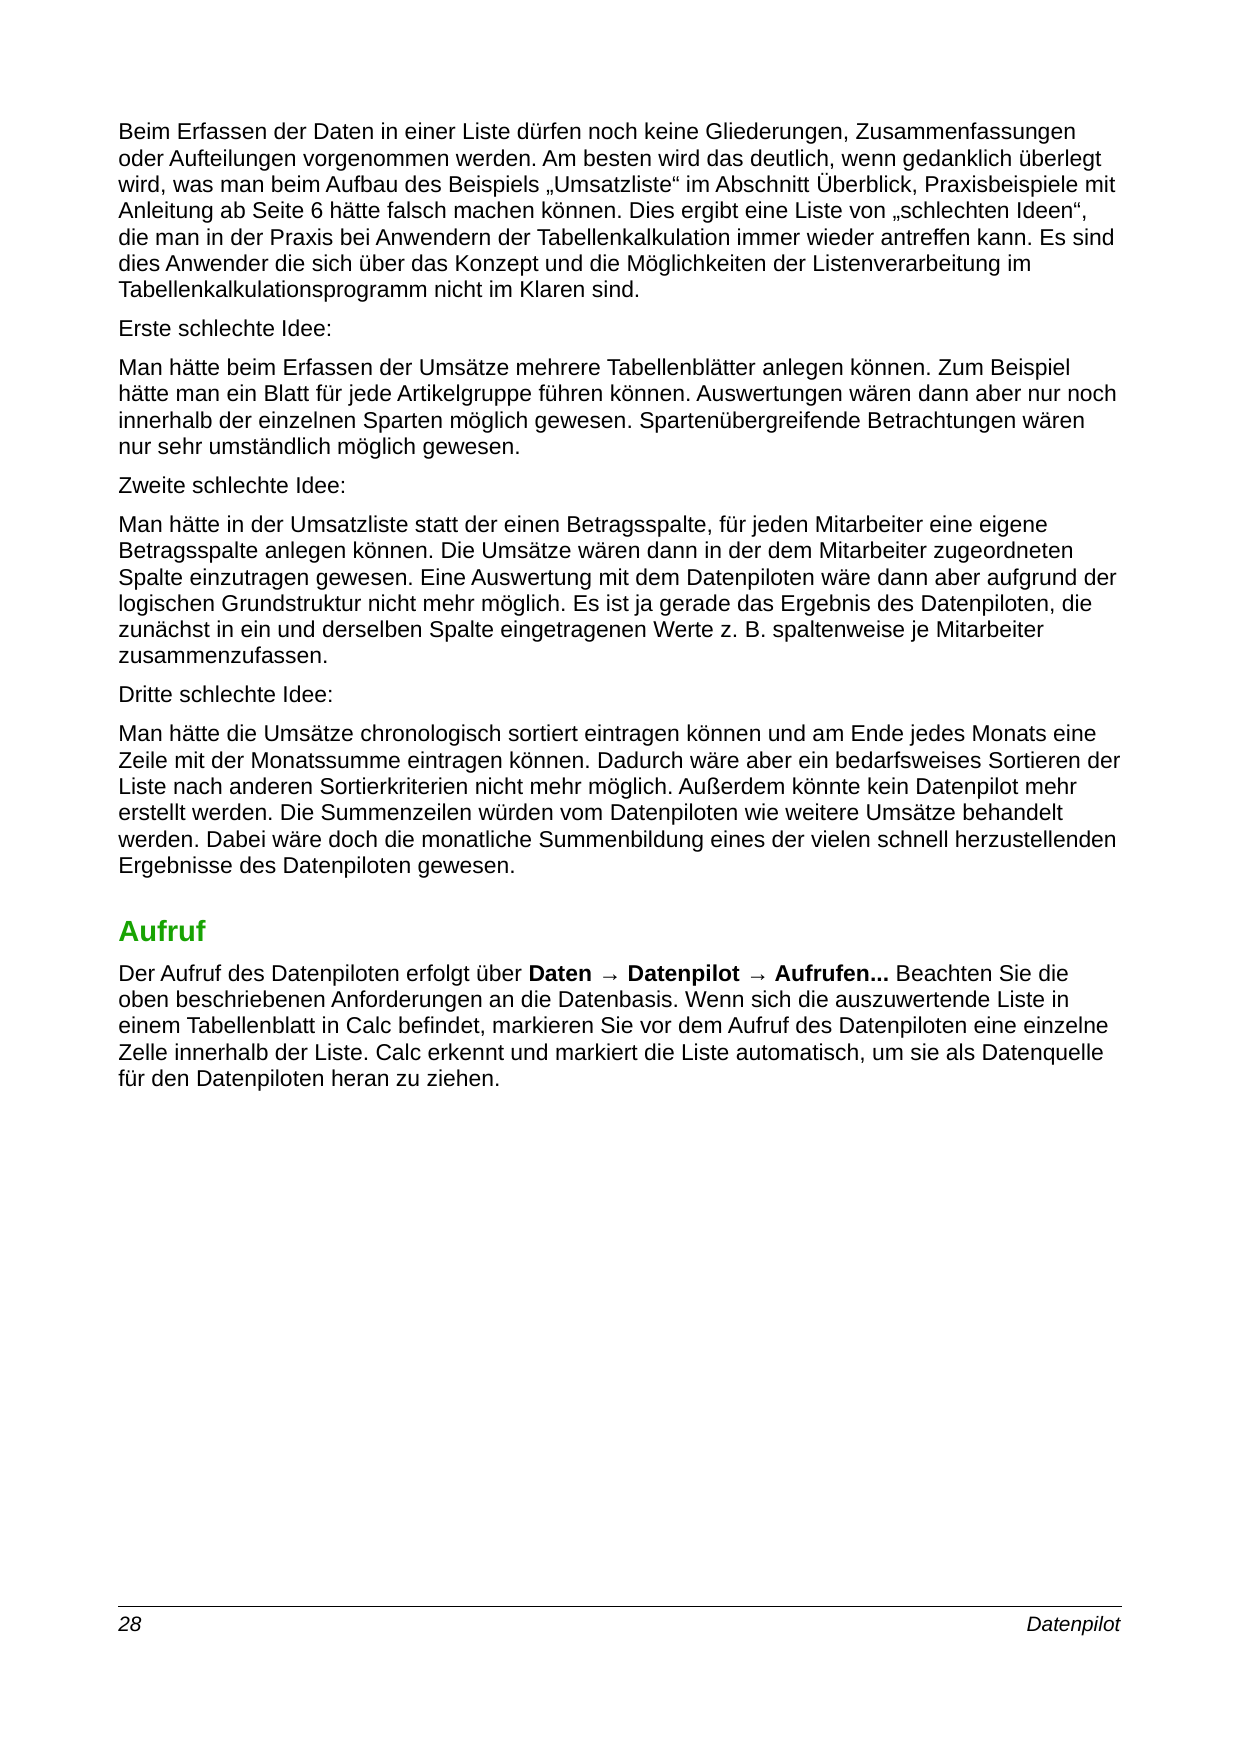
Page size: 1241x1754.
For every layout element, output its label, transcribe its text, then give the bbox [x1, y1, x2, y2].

text Man hätte beim Erfassen der Umsätze mehrere Tabellenblätter anlegen können. Zum Beispiel hätte man ein Blatt für jede Artikelgruppe führen können. Auswertungen wären dann aber nur noch innerhalb der einzelnen Sparten möglich gewesen. Spartenübergreifende Betrachtungen wären nur sehr umständlich möglich gewesen. [118, 354, 1122, 459]
text Man hätte die Umsätze chronologisch sortiert eintragen können und am Ende jedes Monats eine Zeile mit der Monatssumme eintragen können. Dadurch wäre aber ein bedarfsweises Sortieren der Liste nach anderen Sortierkriterien nicht mehr möglich. Außerdem könnte kein Datenpilot mehr erstellt werden. Die Summenzeilen würden vom Datenpiloten wie weitere Umsätze behandelt werden. Dabei wäre doch die monatliche Summenbildung eines der vielen schnell herzustellenden Ergebnisse des Datenpiloten gewesen. [118, 720, 1122, 878]
text Man hätte in der Umsatzliste statt der einen Betragsspalte, für jeden Mitarbeiter eine eigene Betragsspalte anlegen können. Die Umsätze wären dann in der dem Mitarbeiter zugeordneten Spalte einzutragen gewesen. Eine Auswertung mit dem Datenpiloten wäre dann aber aufgrund der logischen Grundstruktur nicht mehr möglich. Es ist ja gerade das Ergebnis des Datenpiloten, die zunächst in ein und derselben Spalte eingetragenen Werte z. B. spaltenweise je Mitarbeiter zusammenzufassen. [118, 511, 1122, 669]
text Zweite schlechte Idee: [118, 472, 1122, 498]
text Beim Erfassen der Daten in einer Liste dürfen noch keine Gliederungen, Zusammenfassungen oder Aufteilungen vorgenommen werden. Am besten wird das deutlich, wenn gedanklich überlegt wird, was man beim Aufbau des Beispiels „Umsatzliste“ im Abschnitt Überblick, Praxisbeispiele mit Anleitung ab Seite 6 hätte falsch machen können. Dies ergibt eine Liste von „schlechten Ideen“, die man in der Praxis bei Anwendern der Tabellenkalkulation immer wieder antreffen kann. Es sind dies Anwender die sich über das Konzept und die Möglichkeiten der Listenverarbeitung im Tabellenkalkulationsprogramm nicht im Klaren sind. [118, 118, 1122, 303]
text Der Aufruf des Datenpiloten erfolgt über Daten → Datenpilot → Aufrufen... Beachten Sie die oben beschriebenen Anforderungen an die Datenbasis. Wenn sich die auszuwertende Liste in einem Tabellenblatt in Calc befindet, markieren Sie vor dem Aufruf des Datenpiloten eine einzelne Zelle innerhalb der Liste. Calc erkennt und markiert die Liste automatisch, um sie als Datenquelle für den Datenpiloten heran zu ziehen. [118, 960, 1122, 1092]
subtitle Aufruf [118, 914, 1122, 947]
text Erste schlechte Idee: [118, 315, 1122, 341]
text Dritte schlechte Idee: [118, 681, 1122, 708]
